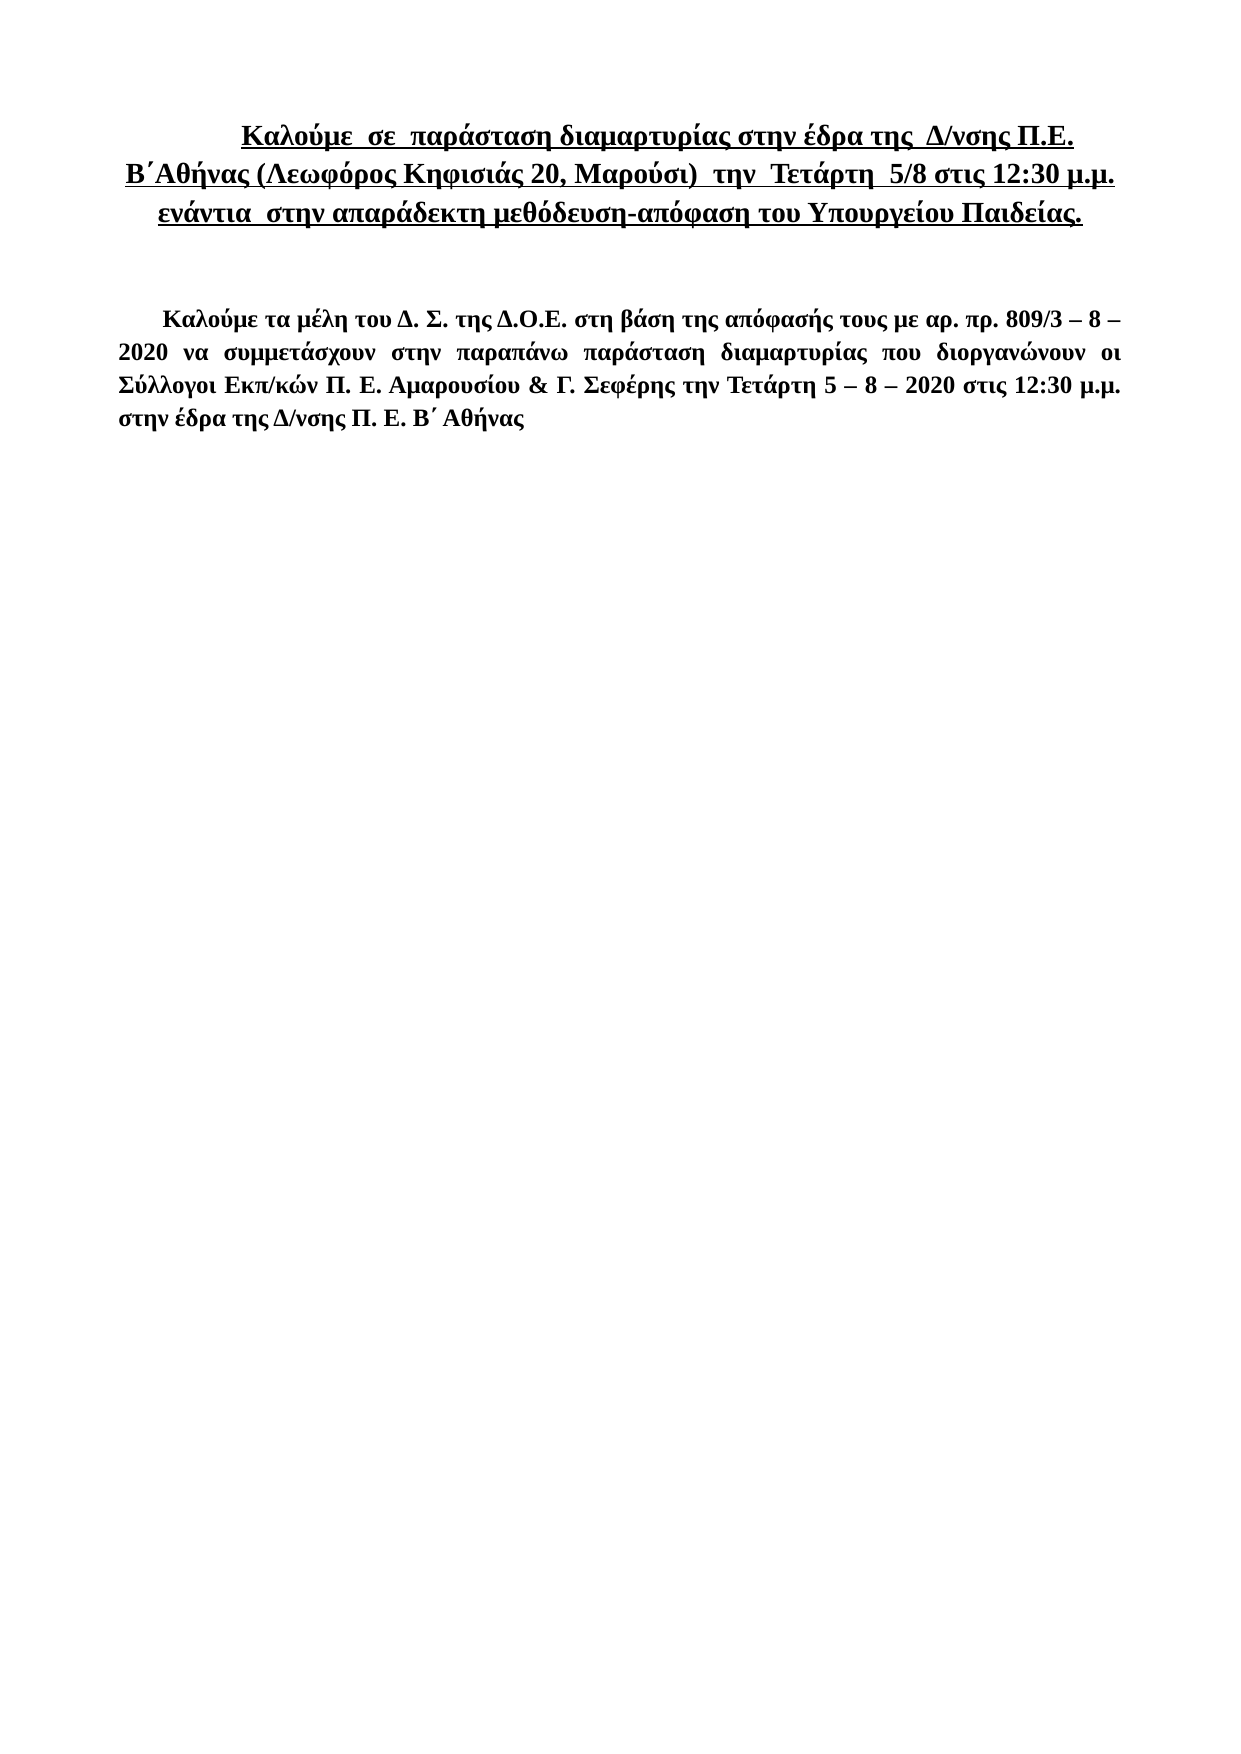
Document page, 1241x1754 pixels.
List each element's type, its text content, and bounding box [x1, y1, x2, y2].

text Καλούμε τα μέλη του Δ. Σ. της Δ.Ο.Ε. στη βάση της απόφασής τους με αρ. πρ. 809/3 – 8 – 2020 να συμμετάσχουν στην παραπάνω παράσταση διαμαρτυρίας που διοργανώνουν οι Σύλλογοι Εκπ/κών Π. Ε. Αμαρουσίου & Γ. Σεφέρης την Τετάρτη 5 – 8 – 2020 στις 12:30 μ.μ. στην έδρα της Δ/νσης Π. Ε. Β΄ Αθήνας [118, 304, 1122, 432]
text Καλούμε σε παράσταση διαμαρτυρίας στην έδρα της Δ/νσης Π.Ε. Β΄Αθήνας (Λεωφόρος Κηφισιάς 20, Μαρούσι) την Τετάρτη 5/8 στις 12:30 μ.μ. ενάντια στην απαράδεκτη μεθόδευση-απόφαση του Υπουργείου Παιδείας. [118, 118, 1122, 229]
